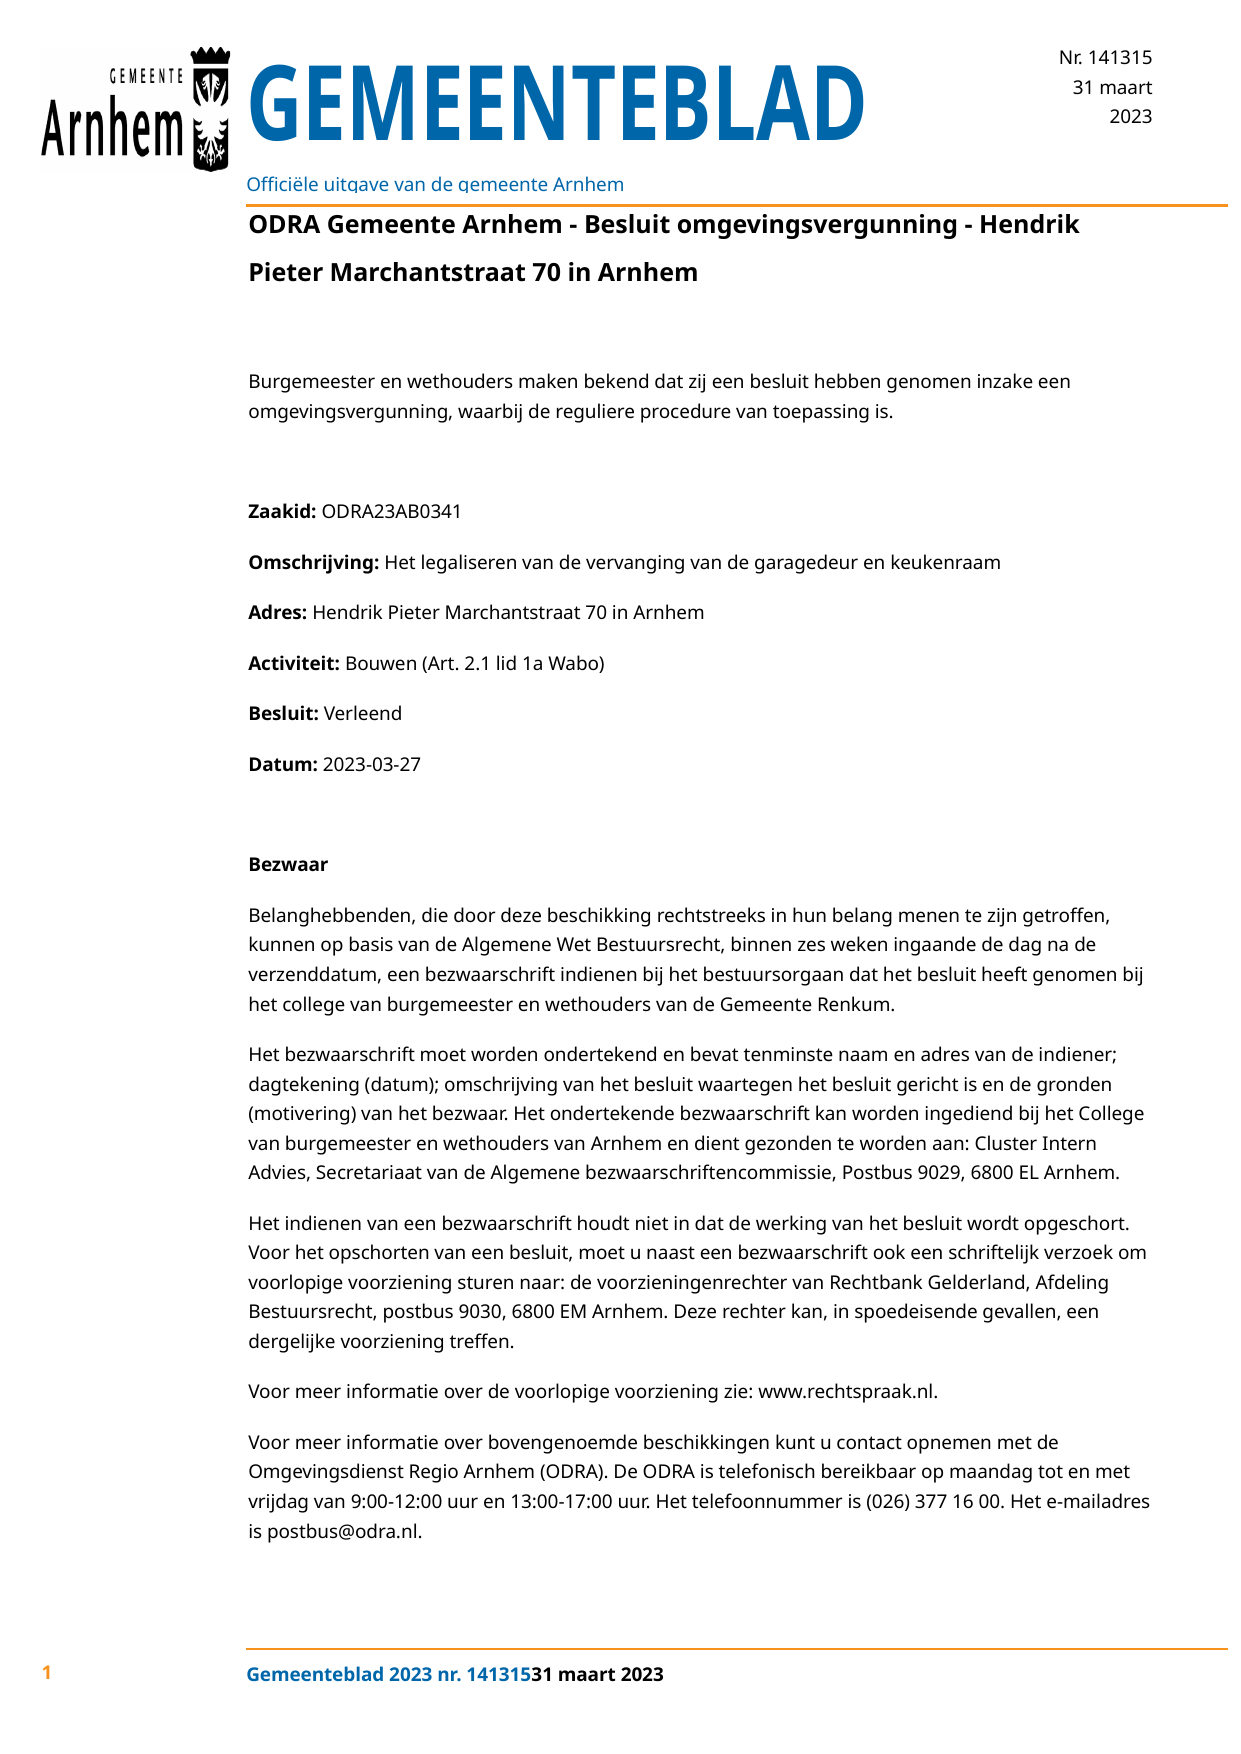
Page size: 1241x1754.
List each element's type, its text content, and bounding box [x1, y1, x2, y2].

picture [41, 47, 231, 172]
text Bezwaar [248, 852, 1152, 877]
text Adres: Hendrik Pieter Marchantstraat 70 in Arnhem [248, 599, 1152, 625]
text Besluit: Verleend [248, 700, 1152, 726]
text Burgemeester en wethouders maken bekend dat zij een besluit hebben genomen inzake een omgevingsvergunning, waarbij de reguliere procedure van toepassing is. [248, 368, 1152, 424]
text Zaakid: ODRA23AB0341 [248, 499, 1152, 524]
text Datum: 2023-03-27 [248, 751, 1152, 777]
text ODRA Gemeente Arnhem - Besluit omgevingsvergunning - Hendrik Pieter Marchantstraat 70 in Arnhem [248, 207, 1152, 288]
text Belanghebbenden, die door deze beschikking rechtstreeks in hun belang menen te zijn getroffen, kunnen op basis van de Algemene Wet Bestuursrecht, binnen zes weken ingaande de dag na de verzenddatum, een bezwaarschrift indienen bij het bestuursorgaan dat het besluit heeft genomen bij het college van burgemeester en wethouders van de Gemeente Renkum. [248, 902, 1152, 1017]
text Activiteit: Bouwen (Art. 2.1 lid 1a Wabo) [248, 650, 1152, 676]
text Omschrijving: Het legaliseren van de vervanging van de garagedeur en keukenraam [248, 549, 1152, 575]
text Voor meer informatie over bovengenoemde beschikkingen kunt u contact opnemen met de Omgevingsdienst Regio Arnhem (ODRA). De ODRA is telefonisch bereikbaar op maandag tot en met vrijdag van 9:00-12:00 uur en 13:00-17:00 uur. Het telefoonnummer is (026) 377 16 00. Het e-mailadres is postbus@odra.nl. [248, 1429, 1152, 1544]
text Voor meer informatie over de voorlopige voorziening zie: www.rechtspraak.nl. [248, 1379, 1152, 1404]
text Het bezwaarschrift moet worden ondertekend en bevat tenminste naam en adres van de indiener; dagtekening (datum); omschrijving van het besluit waartegen het besluit gericht is en de gronden (motivering) van het bezwaar. Het ondertekende bezwaarschrift kan worden ingediend bij het College van burgemeester en wethouders van Arnhem en dient gezonden te worden aan: Cluster Intern Advies, Secretariaat van de Algemene bezwaarschriftencommissie, Postbus 9029, 6800 EL Arnhem. [248, 1041, 1152, 1185]
text Het indienen van een bezwaarschrift houdt niet in dat de werking van het besluit wordt opgeschort. Voor het opschorten van een besluit, moet u naast een bezwaarschrift ook een schriftelijk verzoek om voorlopige voorziening sturen naar: de voorzieningenrechter van Rechtbank Gelderland, Afdeling Bestuursrecht, postbus 9030, 6800 EM Arnhem. Deze rechter kan, in spoedeisende gevallen, een dergelijke voorziening treffen. [248, 1210, 1152, 1354]
